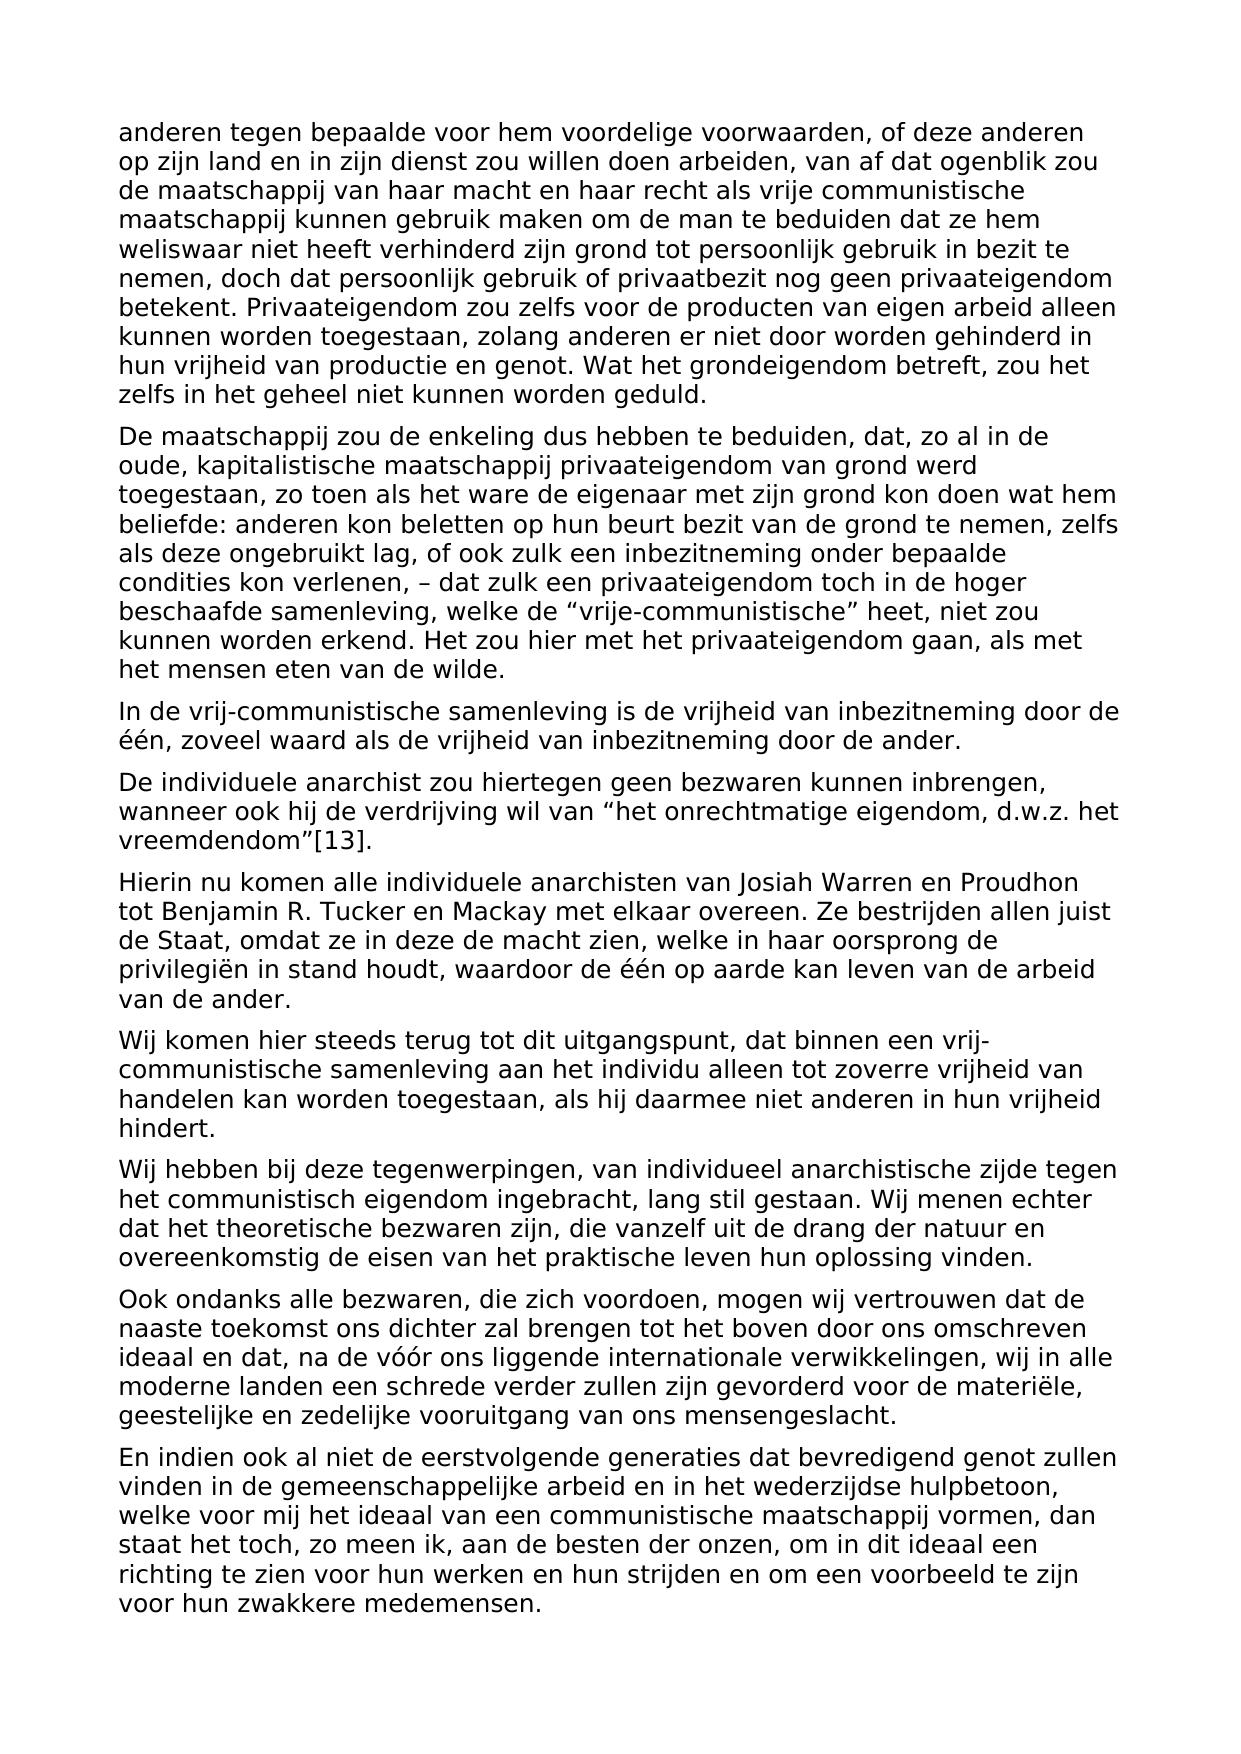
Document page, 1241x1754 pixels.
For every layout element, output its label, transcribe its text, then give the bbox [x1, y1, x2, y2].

text Hierin nu komen alle individuele anarchisten van Josiah Warren en Proudhon tot Benjamin R. Tucker en Mackay met elkaar overeen. Ze bestrijden allen juist de Staat, omdat ze in deze de macht zien, welke in haar oorsprong de privilegiën in stand houdt, waardoor de één op aarde kan leven van de arbeid van de ander. [118, 868, 1122, 1014]
text Ook ondanks alle bezwaren, die zich voordoen, mogen wij vertrouwen dat de naaste toekomst ons dichter zal brengen tot het boven door ons omschreven ideaal en dat, na de vóór ons liggende internationale verwikkelingen, wij in alle moderne landen een schrede verder zullen zijn gevorderd voor de materiële, geestelijke en zedelijke vooruitgang van ons mensengeslacht. [118, 1285, 1122, 1431]
text Wij hebben bij deze tegenwerpingen, van individueel anarchistische zijde tegen het communistisch eigendom ingebracht, lang stil gestaan. Wij menen echter dat het theoretische bezwaren zijn, die vanzelf uit de drang der natuur en overeenkomstig de eisen van het praktische leven hun oplossing vinden. [118, 1156, 1122, 1272]
text anderen tegen bepaalde voor hem voordelige voorwaarden, of deze anderen op zijn land en in zijn dienst zou willen doen arbeiden, van af dat ogenblik zou de maatschappij van haar macht en haar recht als vrije communistische maatschappij kunnen gebruik maken om de man te beduiden dat ze hem weliswaar niet heeft verhinderd zijn grond tot persoonlijk gebruik in bezit te nemen, doch dat persoonlijk gebruik of privaatbezit nog geen privaateigendom betekent. Privaateigendom zou zelfs voor de producten van eigen arbeid alleen kunnen worden toegestaan, zolang anderen er niet door worden gehinderd in hun vrijheid van productie en genot. Wat het grondeigendom betreft, zou het zelfs in het geheel niet kunnen worden geduld. [118, 118, 1122, 410]
text Wij komen hier steeds terug tot dit uitgangspunt, dat binnen een vrij-communistische samenleving aan het individu alleen tot zoverre vrijheid van handelen kan worden toegestaan, als hij daarmee niet anderen in hun vrijheid hindert. [118, 1026, 1122, 1143]
text De maatschappij zou de enkeling dus hebben te beduiden, dat, zo al in de oude, kapitalistische maatschappij privaateigendom van grond werd toegestaan, zo toen als het ware de eigenaar met zijn grond kon doen wat hem beliefde: anderen kon beletten op hun beurt bezit van de grond te nemen, zelfs als deze ongebruikt lag, of ook zulk een inbezitneming onder bepaalde condities kon verlenen, – dat zulk een privaateigendom toch in de hoger beschaafde samenleving, welke de “vrije-communistische” heet, niet zou kunnen worden erkend. Het zou hier met het privaateigendom gaan, als met het mensen eten van de wilde. [118, 422, 1122, 685]
text In de vrij-communistische samenleving is de vrijheid van inbezitneming door de één, zoveel waard als de vrijheid van inbezitneming door de ander. [118, 697, 1122, 756]
text En indien ook al niet de eerstvolgende generaties dat bevredigend genot zullen vinden in de gemeenschappelijke arbeid en in het wederzijdse hulpbetoon, welke voor mij het ideaal van een communistische maatschappij vormen, dan staat het toch, zo meen ik, aan de besten der onzen, om in dit ideaal een richting te zien voor hun werken en hun strijden en om een voorbeeld te zijn voor hun zwakkere medemensen. [118, 1443, 1122, 1618]
text De individuele anarchist zou hiertegen geen bezwaren kunnen inbrengen, wanneer ook hij de verdrijving wil van “het onrechtmatige eigendom, d.w.z. het vreemdendom”[13]. [118, 768, 1122, 856]
